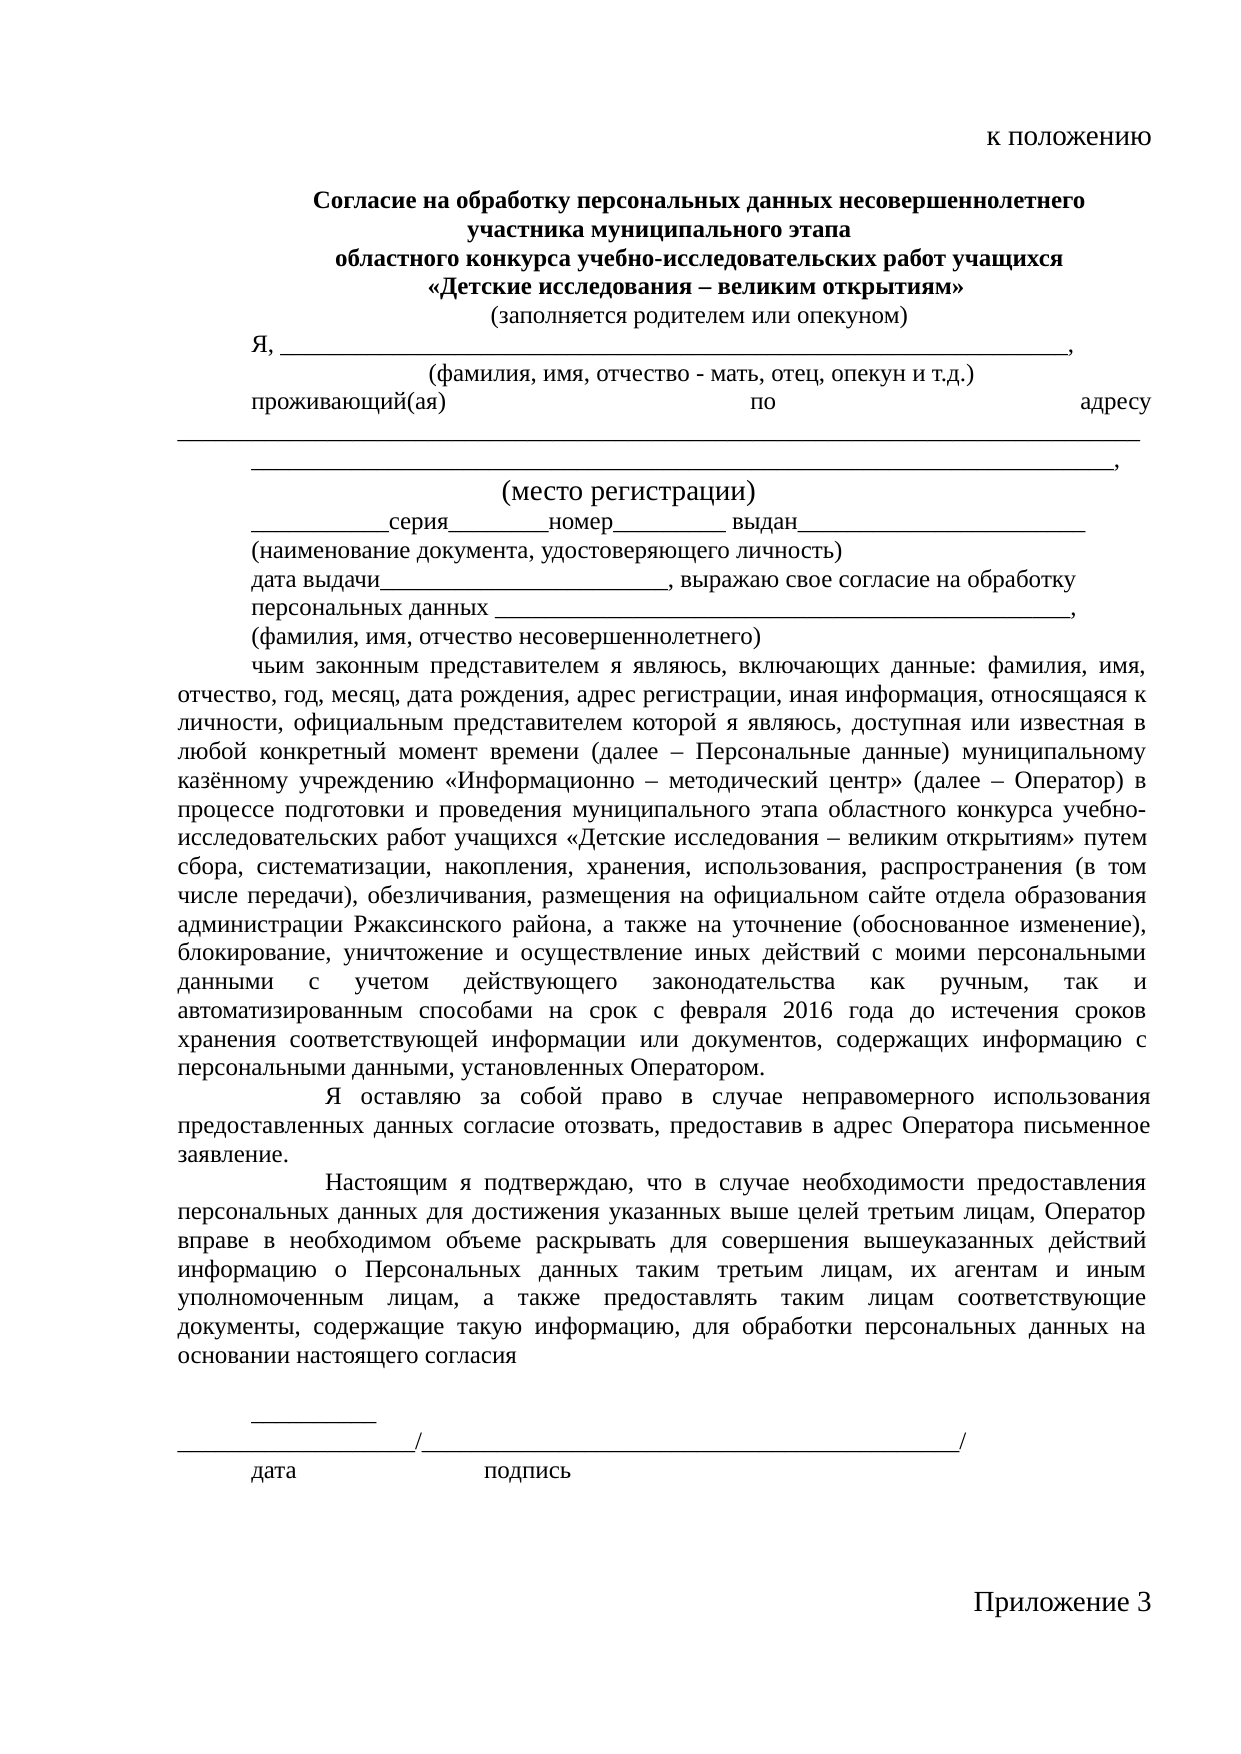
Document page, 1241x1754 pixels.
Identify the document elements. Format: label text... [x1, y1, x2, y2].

text дата выдачи_______________________, выражаю свое согласие на обработку [177, 564, 1152, 592]
text персональных данных ______________________________________________, [177, 592, 1152, 621]
text Согласие на обработку персональных данных несовершеннолетнего участника муниципального этапа [177, 185, 1147, 243]
text __________ ___________________/___________________________________________/ [177, 1397, 1147, 1455]
text ___________серия________номер_________ выдан_______________________ [177, 506, 1152, 535]
text «Детские исследования – великим открытиям» [177, 271, 1147, 300]
text (место регистрации) [177, 473, 1152, 506]
text (фамилия, имя, отчество - мать, отец, опекун и т.д.) [177, 358, 1152, 386]
text _____________________________________________________________________, [177, 444, 1152, 473]
text (заполняется родителем или опекуном) [177, 300, 1147, 329]
text Я, _______________________________________________________________, [177, 329, 1152, 358]
text к положению [177, 118, 1152, 152]
text дата подпись [177, 1455, 1147, 1484]
text (наименование документа, удостоверяющего личность) [177, 535, 1152, 564]
text проживающий(ая) по адресу _____________________________________________________________________________ [177, 386, 1152, 444]
text Я оставляю за собой право в случае неправомерного использования предоставленных данных согласие отозвать, предоставив в адрес Оператора письменное заявление. [177, 1081, 1152, 1167]
text Приложение 3 [177, 1584, 1152, 1618]
text (фамилия, имя, отчество несовершеннолетнего) [177, 621, 1152, 650]
text чьим законным представителем я являюсь, включающих данные: фамилия, имя, отчество, год, месяц, дата рождения, адрес регистрации, иная информация, относящаяся к личности, официальным представителем которой я являюсь, доступная или известная в любой конкретный момент времени (далее – Персональные данные) муниципальному казённому учреждению «Информационно – методический центр» (далее – Оператор) в процессе подготовки и проведения муниципального этапа областного конкурса учебно-исследовательских работ учащихся «Детские исследования – великим открытиям» путем сбора, систематизации, накопления, хранения, использования, распространения (в том числе передачи), обезличивания, размещения на официальном сайте отдела образования администрации Ржаксинского района, а также на уточнение (обоснованное изменение), блокирование, уничтожение и осуществление иных действий с моими персональными данными с учетом действующего законодательства как ручным, так и автоматизированным способами на срок с февраля 2016 года до истечения сроков хранения соответствующей информации или документов, содержащих информацию с персональными данными, установленных Оператором. [177, 650, 1147, 1081]
text областного конкурса учебно-исследовательских работ учащихся [177, 243, 1147, 271]
text Настоящим я подтверждаю, что в случае необходимости предоставления персональных данных для достижения указанных выше целей третьим лицам, Оператор вправе в необходимом объеме раскрывать для совершения вышеуказанных действий информацию о Персональных данных таким третьим лицам, их агентам и иным уполномоченным лицам, а также предоставлять таким лицам соответствующие документы, содержащие такую информацию, для обработки персональных данных на основании настоящего согласия [177, 1167, 1147, 1369]
